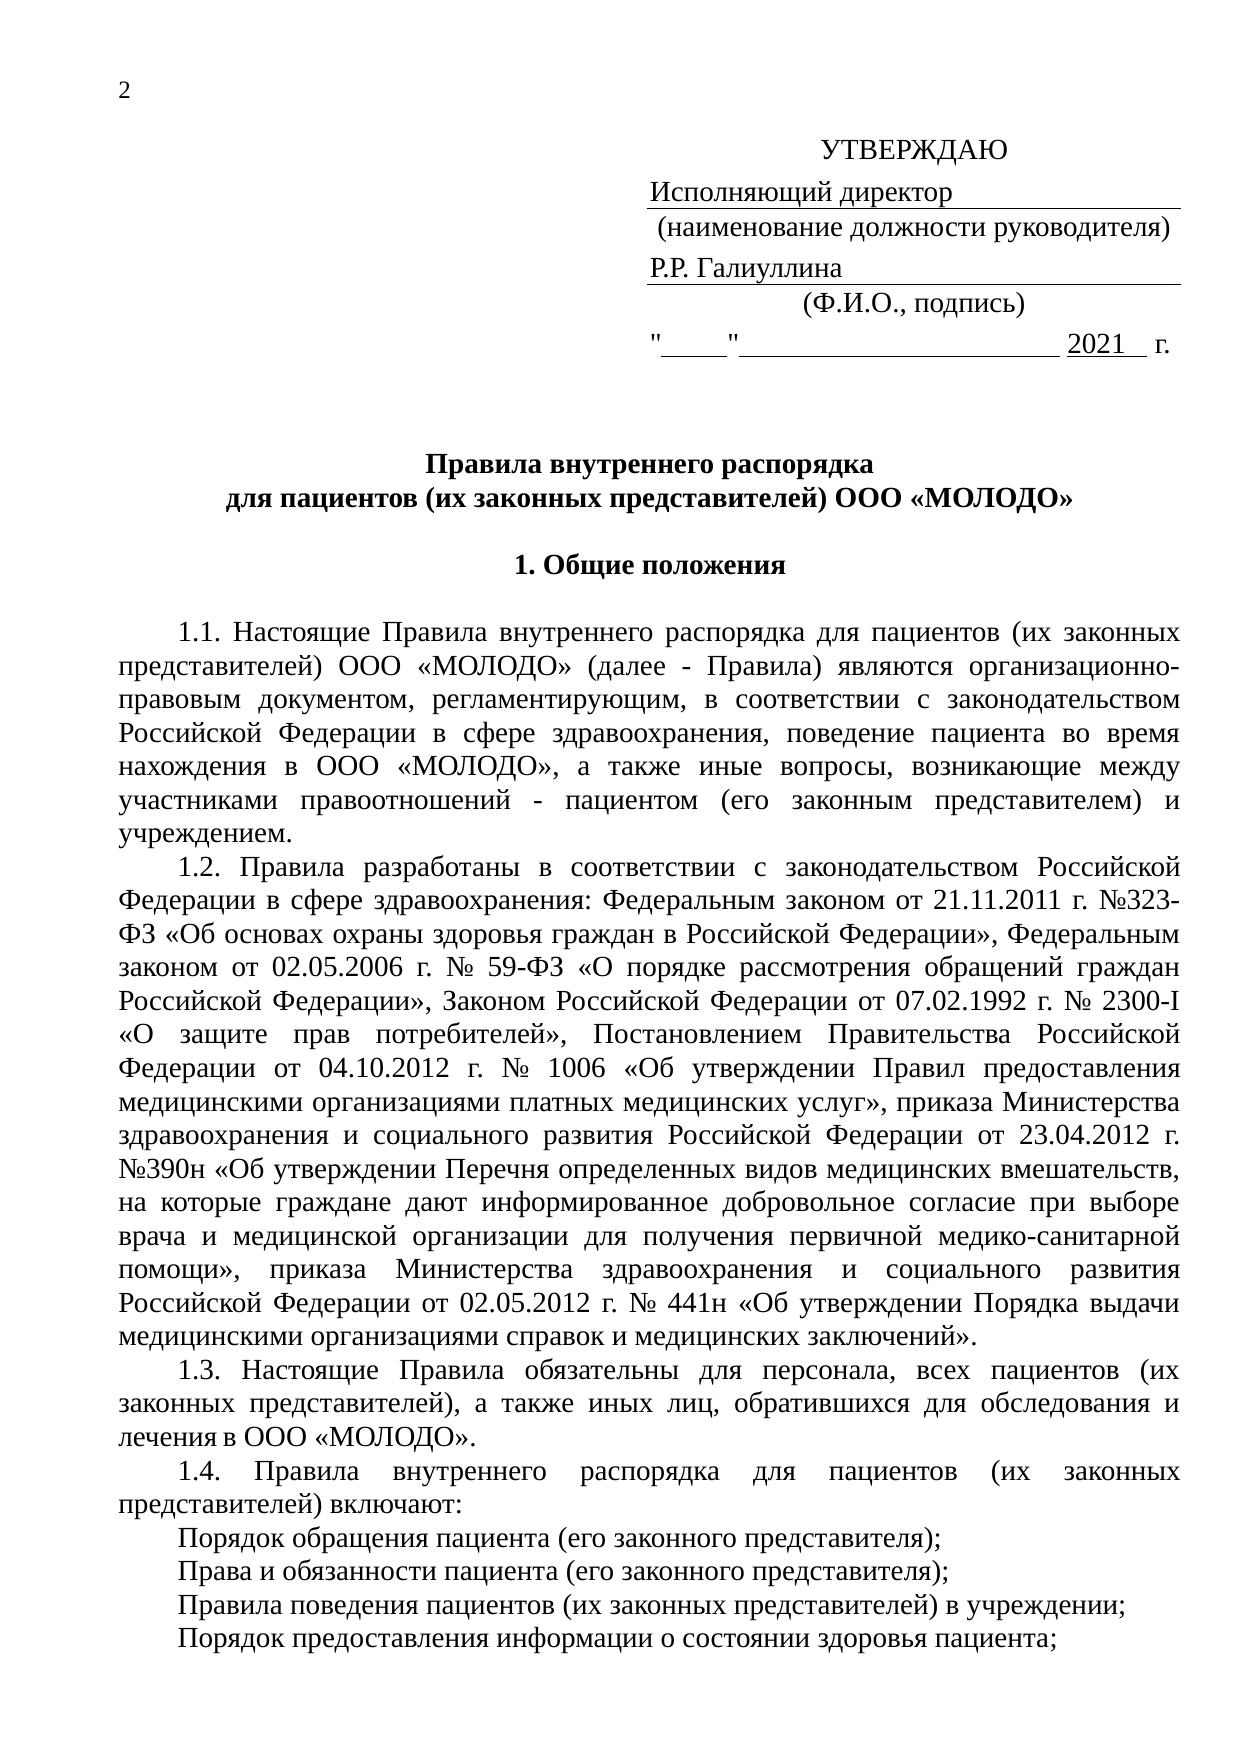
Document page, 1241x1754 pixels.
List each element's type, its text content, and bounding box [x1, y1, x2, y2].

text 1.4. Правила внутреннего распорядка для пациентов (их законных представителей) включают: [118, 1453, 1181, 1520]
table_cell (Ф.И.О., подпись) [647, 285, 1181, 318]
table_cell Исполняющий директор [647, 166, 1181, 208]
text 1.2. Правила разработаны в соответствии с законодательством Российской Федерации в сфере здравоохранения: Федеральным законом от 21.11.2011 г. №323-ФЗ «Об основах охраны здоровья граждан в Российской Федерации», Федеральным законом от 02.05.2006 г. № 59-ФЗ «О порядке рассмотрения обращений граждан Российской Федерации», Законом Российской Федерации от 07.02.1992 г. № 2300-I «О защите прав потребителей», Постановлением Правительства Российской Федерации от 04.10.2012 г. № 1006 «Об утверждении Правил предоставления медицинскими организациями платных медицинских услуг», приказа Министерства здравоохранения и социального развития Российской Федерации от 23.04.2012 г. №390н «Об утверждении Перечня определенных видов медицинских вмешательств, на которые граждане дают информированное добровольное согласие при выборе врача и медицинской организации для получения первичной медико-санитарной помощи», приказа Министерства здравоохранения и социального развития Российской Федерации от 02.05.2012 г. № 441н «Об утверждении Порядка выдачи медицинскими организациями справок и медицинских заключений». [118, 849, 1181, 1352]
table_cell " " 2021 г. [647, 319, 1181, 360]
table_cell Р.Р. Галиуллина [647, 242, 1181, 284]
text Порядок обращения пациента (его законного представителя); [118, 1520, 1181, 1553]
table_cell (наименование должности руководителя) [647, 209, 1181, 242]
text 1.1. Настоящие Правила внутреннего распорядка для пациентов (их законных представителей) ООО «МОЛОДО» (далее - Правила) являются организационно-правовым документом, регламентирующим, в соответствии с законодательством Российской Федерации в сфере здравоохранения, поведение пациента во время нахождения в ООО «МОЛОДО», а также иные вопросы, возникающие между участниками правоотношений - пациентом (его законным представителем) и учреждением. [118, 614, 1181, 849]
text для пациентов (их законных представителей) ООО «МОЛОДО» [118, 480, 1181, 513]
text Права и обязанности пациента (его законного представителя); [118, 1553, 1181, 1587]
text 1. Общие положения [118, 547, 1181, 581]
table_header УТВЕРЖДАЮ [647, 133, 1181, 166]
text Порядок предоставления информации о состоянии здоровья пациента; [118, 1620, 1181, 1654]
text 1.3. Настоящие Правила обязательны для персонала, всех пациентов (их законных представителей), а также иных лиц, обратившихся для обследования и лечения в ООО «МОЛОДО». [118, 1352, 1181, 1453]
text Правила внутреннего распорядка [118, 446, 1181, 480]
text Правила поведения пациентов (их законных представителей) в учреждении; [118, 1587, 1181, 1620]
